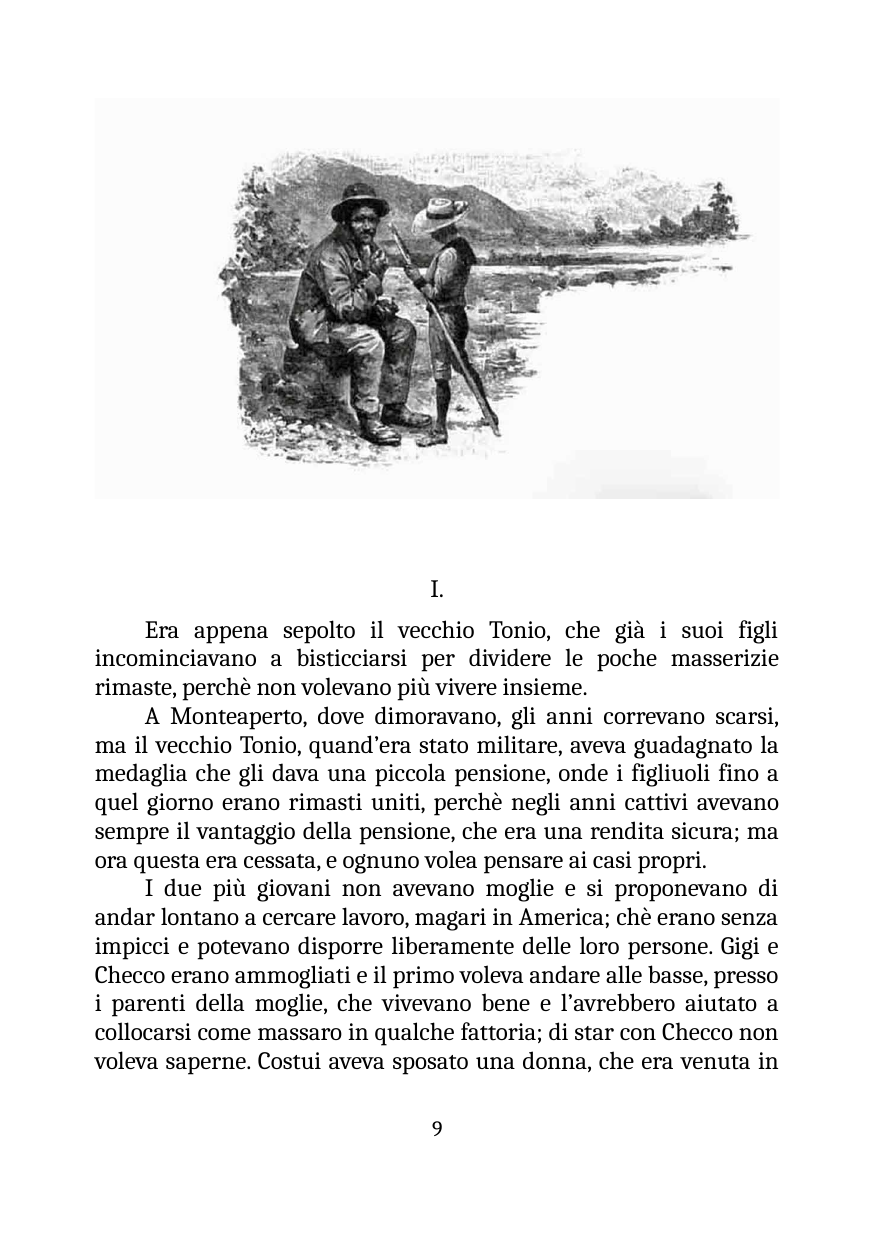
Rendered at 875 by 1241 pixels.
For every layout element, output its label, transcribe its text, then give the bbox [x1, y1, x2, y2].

text I due più giovani non avevano moglie e si proponevano di andar lontano a cercare lavoro, magari in America; chè erano senza impicci e potevano disporre liberamente delle loro persone. Gigi e Checco erano ammogliati e il primo voleva andare alle basse, presso i parenti della moglie, che vivevano bene e l’avrebbero aiutato a collocarsi come massaro in qualche fattoria; di star con Checco non voleva saperne. Costui aveva sposato una donna, che era venuta in [94, 874, 779, 1076]
text A Monteaperto, dove dimoravano, gli anni correvano scarsi, ma il vecchio Tonio, quand’era stato militare, aveva guadagnato la medaglia che gli dava una piccola pensione, onde i figliuoli fino a quel giorno erano rimasti uniti, perchè negli anni cattivi avevano sempre il vantaggio della pensione, che era una rendita sicura; ma ora questa era cessata, e ognuno volea pensare ai casi propri. [94, 702, 779, 874]
text Era appena sepolto il vecchio Tonio, che già i suoi figli incominciavano a bisticciarsi per dividere le poche masserizie rimaste, perchè non volevano più vivere insieme. [94, 616, 779, 702]
subtitle I. [94, 575, 779, 604]
picture [94, 98, 780, 499]
